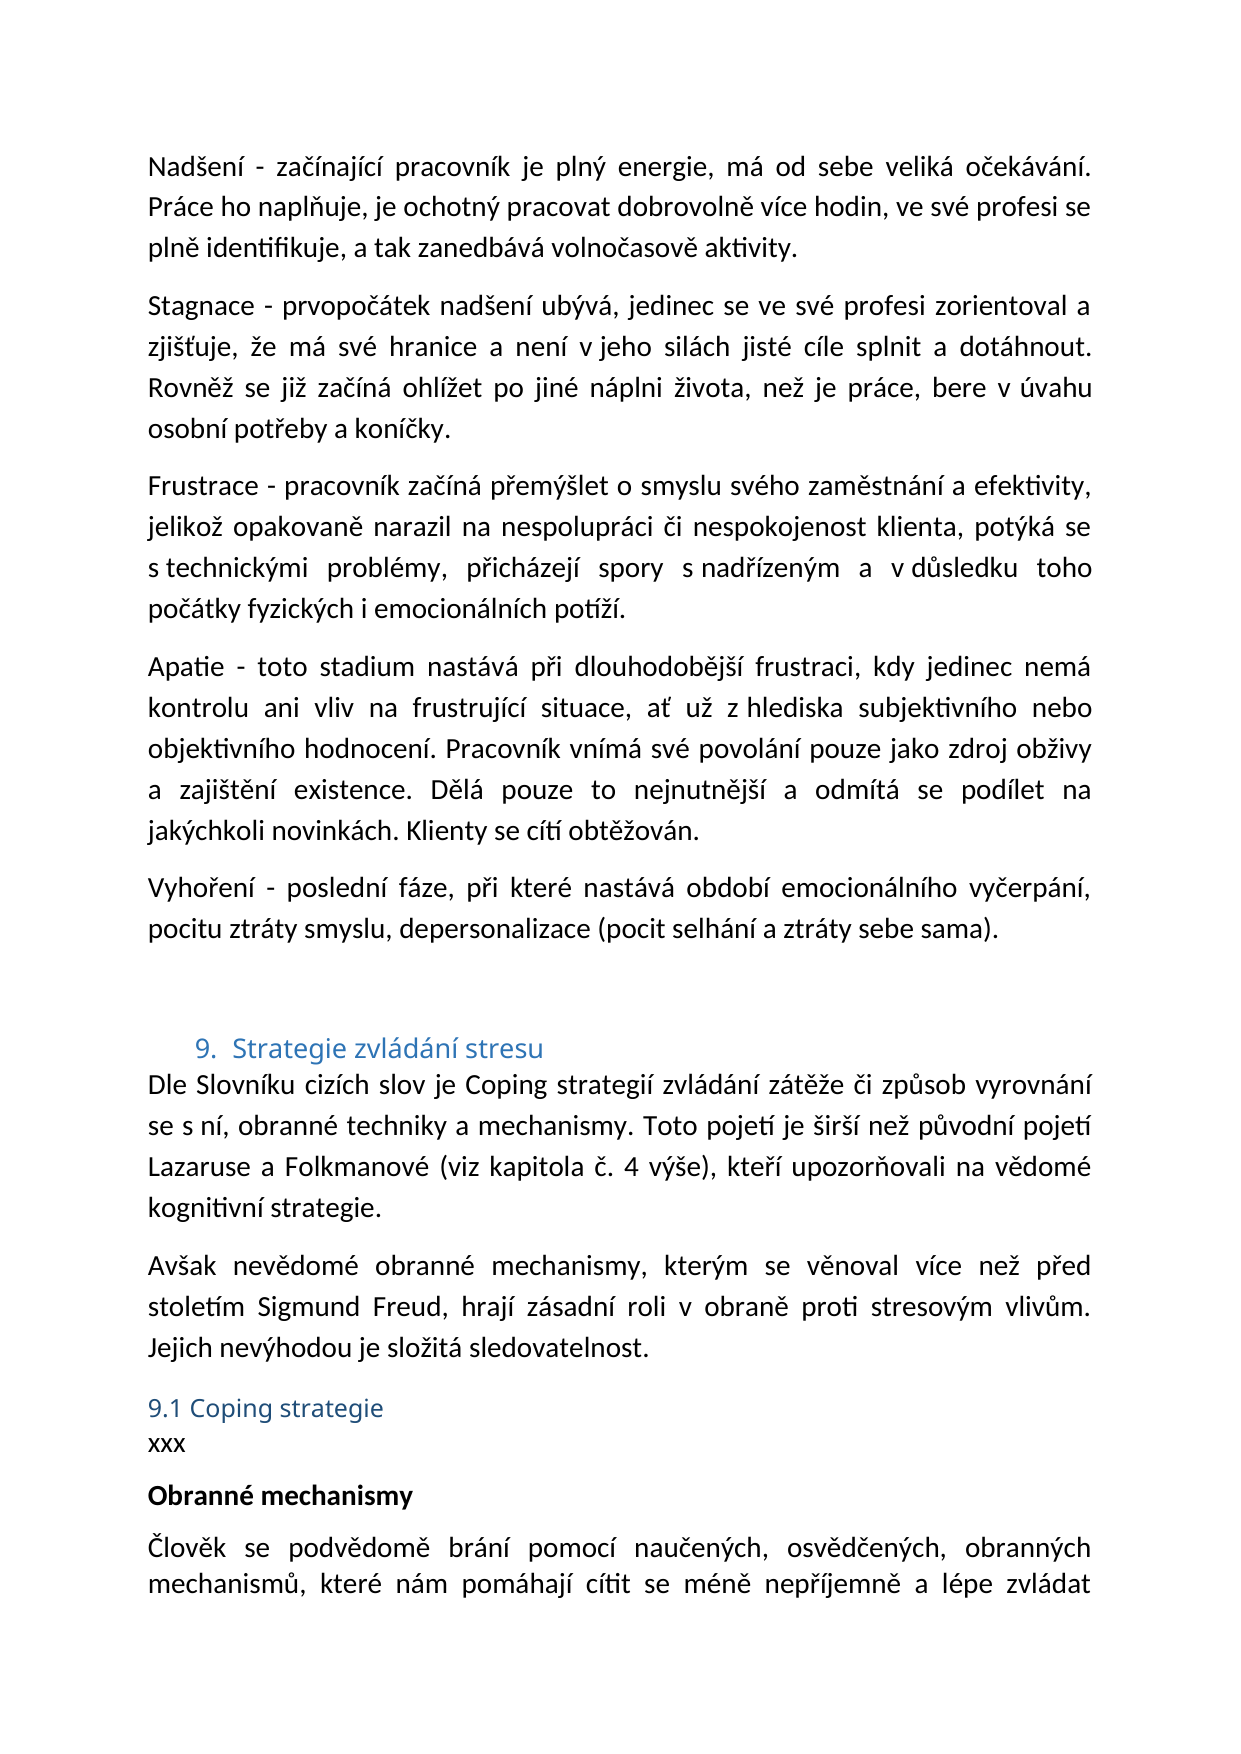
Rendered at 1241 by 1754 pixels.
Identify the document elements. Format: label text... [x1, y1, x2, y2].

text Apatie - toto stadium nastává při dlouhodobější frustraci, kdy jedinec nemá kontrolu ani vliv na frustrující situace, ať už z hlediska subjektivního nebo objektivního hodnocení. Pracovník vnímá své povolání pouze jako zdroj obživy a zajištění existence. Dělá pouze to nejnutnější a odmítá se podílet na jakýchkoli novinkách. Klienty se cítí obtěžován. [148, 648, 1093, 847]
text Člověk se podvědomě brání pomocí naučených, osvědčených, obranných mechanismů, které nám pomáhají cítit se méně nepříjemně a lépe zvládat [148, 1529, 1093, 1600]
text Avšak nevědomé obranné mechanismy, kterým se věnoval více než před stoletím Sigmund Freud, hrají zásadní roli v obraně proti stresovým vlivům. Jejich nevýhodou je složitá sledovatelnost. [148, 1247, 1093, 1364]
text Obranné mechanismy [148, 1477, 1093, 1512]
text Vyhoření - poslední fáze, při které nastává období emocionálního vyčerpání, pocitu ztráty smyslu, depersonalizace (pocit selhání a ztráty sebe sama). [148, 869, 1093, 946]
text Nadšení - začínající pracovník je plný energie, má od sebe veliká očekávání. Práce ho naplňuje, je ochotný pracovat dobrovolně více hodin, ve své profesi se plně identifikuje, a tak zanedbává volnočasově aktivity. [148, 148, 1093, 265]
subtitle 9.1 Coping strategie [148, 1391, 1093, 1424]
text Stagnace - prvopočátek nadšení ubývá, jedinec se ve své profesi zorientoval a zjišťuje, že má své hranice a není v jeho silách jisté cíle splnit a dotáhnout. Rovněž se již začíná ohlížet po jiné náplni života, než je práce, bere v úvahu osobní potřeby a koníčky. [148, 287, 1093, 446]
text Frustrace - pracovník začíná přemýšlet o smyslu svého zaměstnání a efektivity, jelikož opakovaně narazil na nespolupráci či nespokojenost klienta, potýká se s technickými problémy, přicházejí spory s nadřízeným a v důsledku toho počátky fyzických i emocionálních potíží. [148, 467, 1093, 626]
text Dle Slovníku cizích slov je Coping strategií zvládání zátěže či způsob vyrovnání se s ní, obranné techniky a mechanismy. Toto pojetí je širší než původní pojetí Lazaruse a Folkmanové (viz kapitola č. 4 výše), kteří upozorňovali na vědomé kognitivní strategie. [148, 1066, 1093, 1225]
text xxx [148, 1424, 1093, 1460]
list Strategie zvládání stresu [194, 1029, 1093, 1066]
